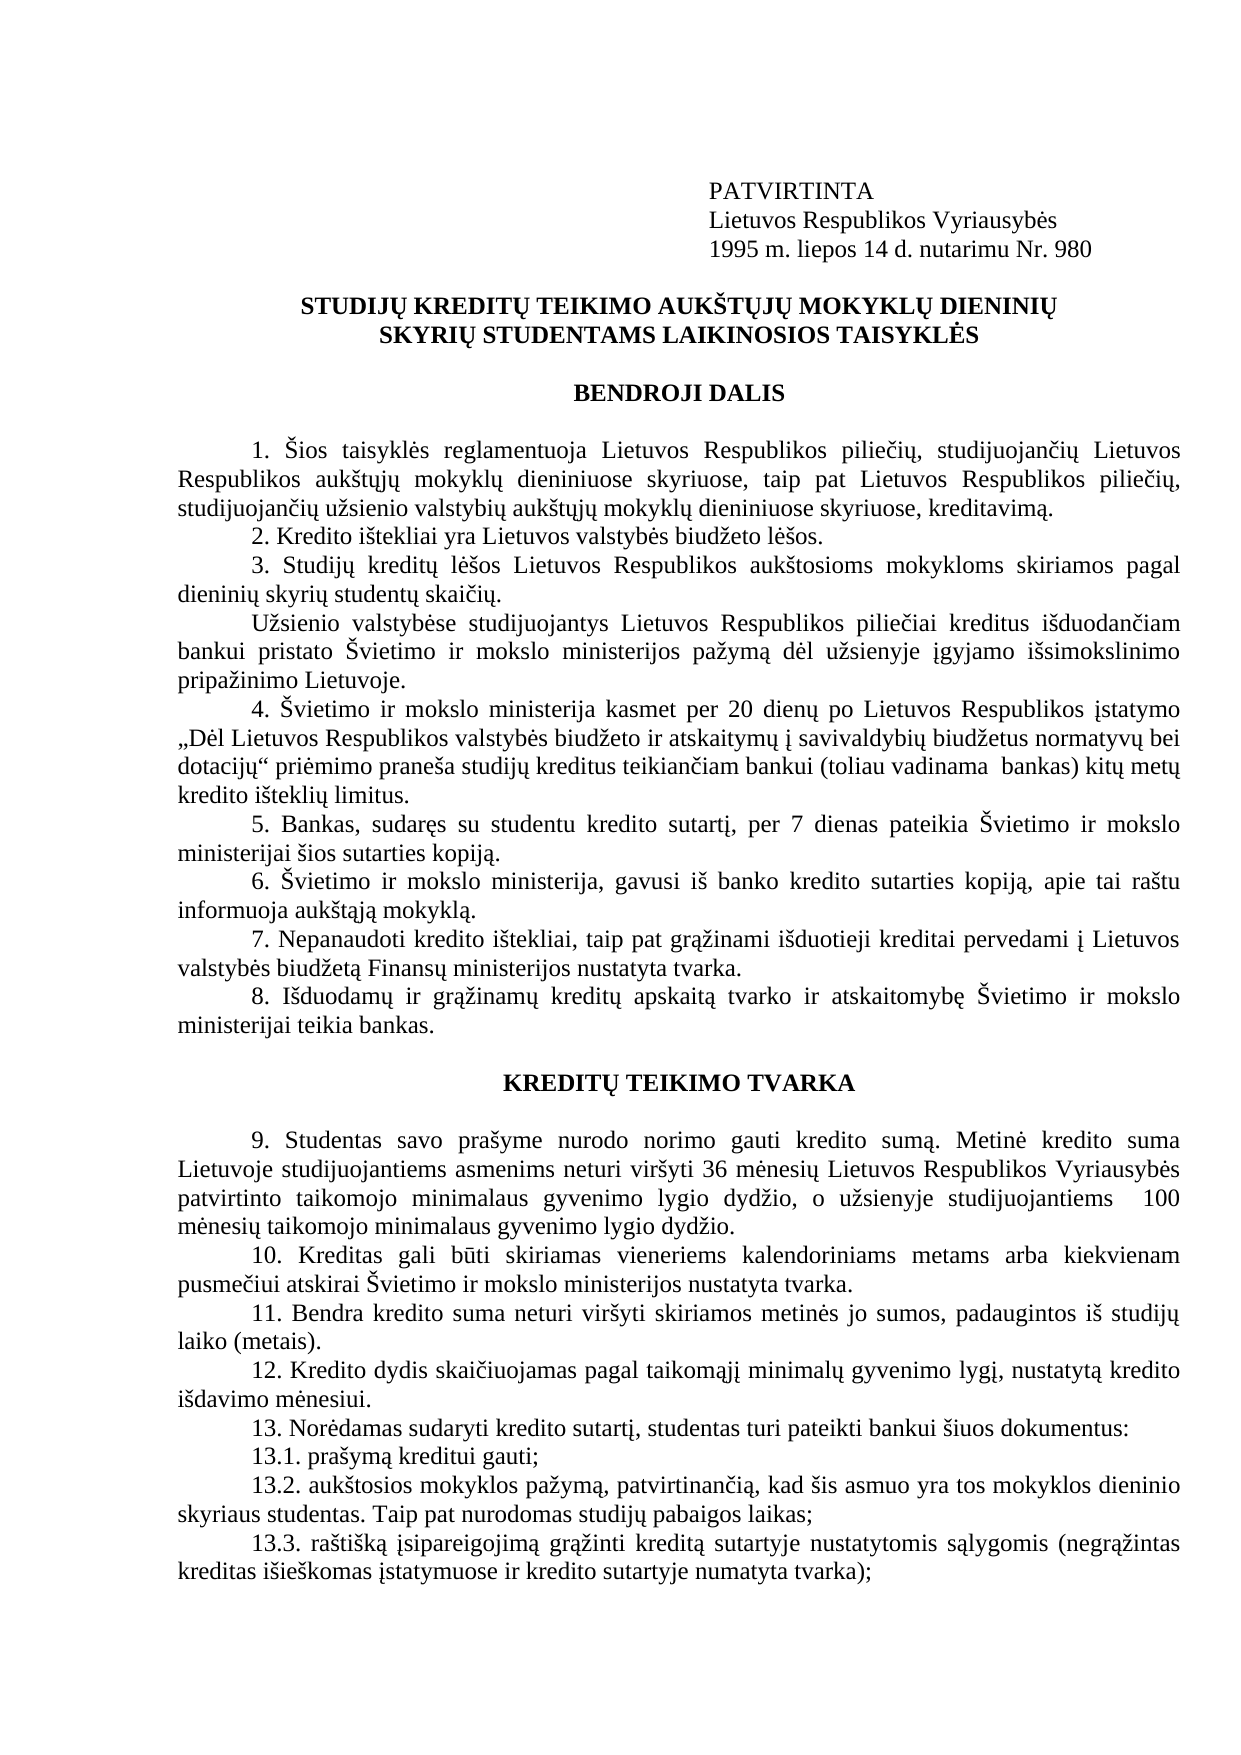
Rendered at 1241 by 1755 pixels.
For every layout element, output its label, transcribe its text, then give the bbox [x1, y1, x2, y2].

text 8. Išduodamų ir grąžinamų kreditų apskaitą tvarko ir atskaitomybę Švietimo ir mokslo ministerijai teikia bankas. [177, 981, 1181, 1039]
text Lietuvos Respublikos Vyriausybės [177, 205, 1181, 234]
text 1. Šios taisyklės reglamentuoja Lietuvos Respublikos piliečių, studijuojančių Lietuvos Respublikos aukštųjų mokyklų dieniniuose skyriuose, taip pat Lietuvos Respublikos piliečių, studijuojančių užsienio valstybių aukštųjų mokyklų dieniniuose skyriuose, kreditavimą. [177, 435, 1181, 521]
text 2. Kredito ištekliai yra Lietuvos valstybės biudžeto lėšos. [177, 521, 1181, 550]
text 13.2. aukštosios mokyklos pažymą, patvirtinančią, kad šis asmuo yra tos mokyklos dieninio skyriaus studentas. Taip pat nurodomas studijų pabaigos laikas; [177, 1470, 1181, 1528]
text 5. Bankas, sudaręs su studentu kredito sutartį, per 7 dienas pateikia Švietimo ir mokslo ministerijai šios sutarties kopiją. [177, 809, 1181, 866]
text 13.3. raštišką įsipareigojimą grąžinti kreditą sutartyje nustatytomis sąlygomis (negrąžintas kreditas išieškomas įstatymuose ir kredito sutartyje numatyta tvarka); [177, 1528, 1181, 1585]
text 1995 m. liepos 14 d. nutarimu Nr. 980 [177, 234, 1181, 263]
text 9. Studentas savo prašyme nurodo norimo gauti kredito sumą. Metinė kredito suma Lietuvoje studijuojantiems asmenims neturi viršyti 36 mėnesių Lietuvos Respublikos Vyriausybės patvirtinto taikomojo minimalaus gyvenimo lygio dydžio, o užsienyje studijuojantiems  100 mėnesių taikomojo minimalaus gyvenimo lygio dydžio. [177, 1125, 1181, 1240]
text 10. Kreditas gali būti skiriamas vieneriems kalendoriniams metams arba kiekvienam pusmečiui atskirai Švietimo ir mokslo ministerijos nustatyta tvarka. [177, 1240, 1181, 1298]
text 13.1. prašymą kreditui gauti; [177, 1441, 1181, 1470]
text PATVIRTINTA [709, 176, 1181, 205]
text 3. Studijų kreditų lėšos Lietuvos Respublikos aukštosioms mokykloms skiriamos pagal dieninių skyrių studentų skaičių. [177, 550, 1181, 608]
text BENDROJI DALIS [177, 378, 1181, 406]
text 11. Bendra kredito suma neturi viršyti skiriamos metinės jo sumos, padaugintos iš studijų laiko (metais). [177, 1298, 1181, 1355]
text 12. Kredito dydis skaičiuojamas pagal taikomąjį minimalų gyvenimo lygį, nustatytą kredito išdavimo mėnesiui. [177, 1355, 1181, 1413]
text Užsienio valstybėse studijuojantys Lietuvos Respublikos piliečiai kreditus išduodančiam bankui pristato Švietimo ir mokslo ministerijos pažymą dėl užsienyje įgyjamo išsimokslinimo pripažinimo Lietuvoje. [177, 608, 1181, 694]
text KREDITŲ TEIKIMO TVARKA [177, 1068, 1181, 1096]
text 7. Nepanaudoti kredito ištekliai, taip pat grąžinami išduotieji kreditai pervedami į Lietuvos valstybės biudžetą Finansų ministerijos nustatyta tvarka. [177, 924, 1181, 981]
text STUDIJŲ KREDITŲ TEIKIMO AUKŠTŲJŲ MOKYKLŲ DIENINIŲ [177, 291, 1181, 320]
text 6. Švietimo ir mokslo ministerija, gavusi iš banko kredito sutarties kopiją, apie tai raštu informuoja aukštąją mokyklą. [177, 866, 1181, 924]
text SKYRIŲ STUDENTAMS LAIKINOSIOS TAISYKLĖS [177, 320, 1181, 349]
text 4. Švietimo ir mokslo ministerija kasmet per 20 dienų po Lietuvos Respublikos įstatymo „Dėl Lietuvos Respublikos valstybės biudžeto ir atskaitymų į savivaldybių biudžetus normatyvų bei dotacijų“ priėmimo praneša studijų kreditus teikiančiam bankui (toliau vadinama  bankas) kitų metų kredito išteklių limitus. [177, 694, 1181, 809]
text 13. Norėdamas sudaryti kredito sutartį, studentas turi pateikti bankui šiuos dokumentus: [177, 1413, 1181, 1441]
